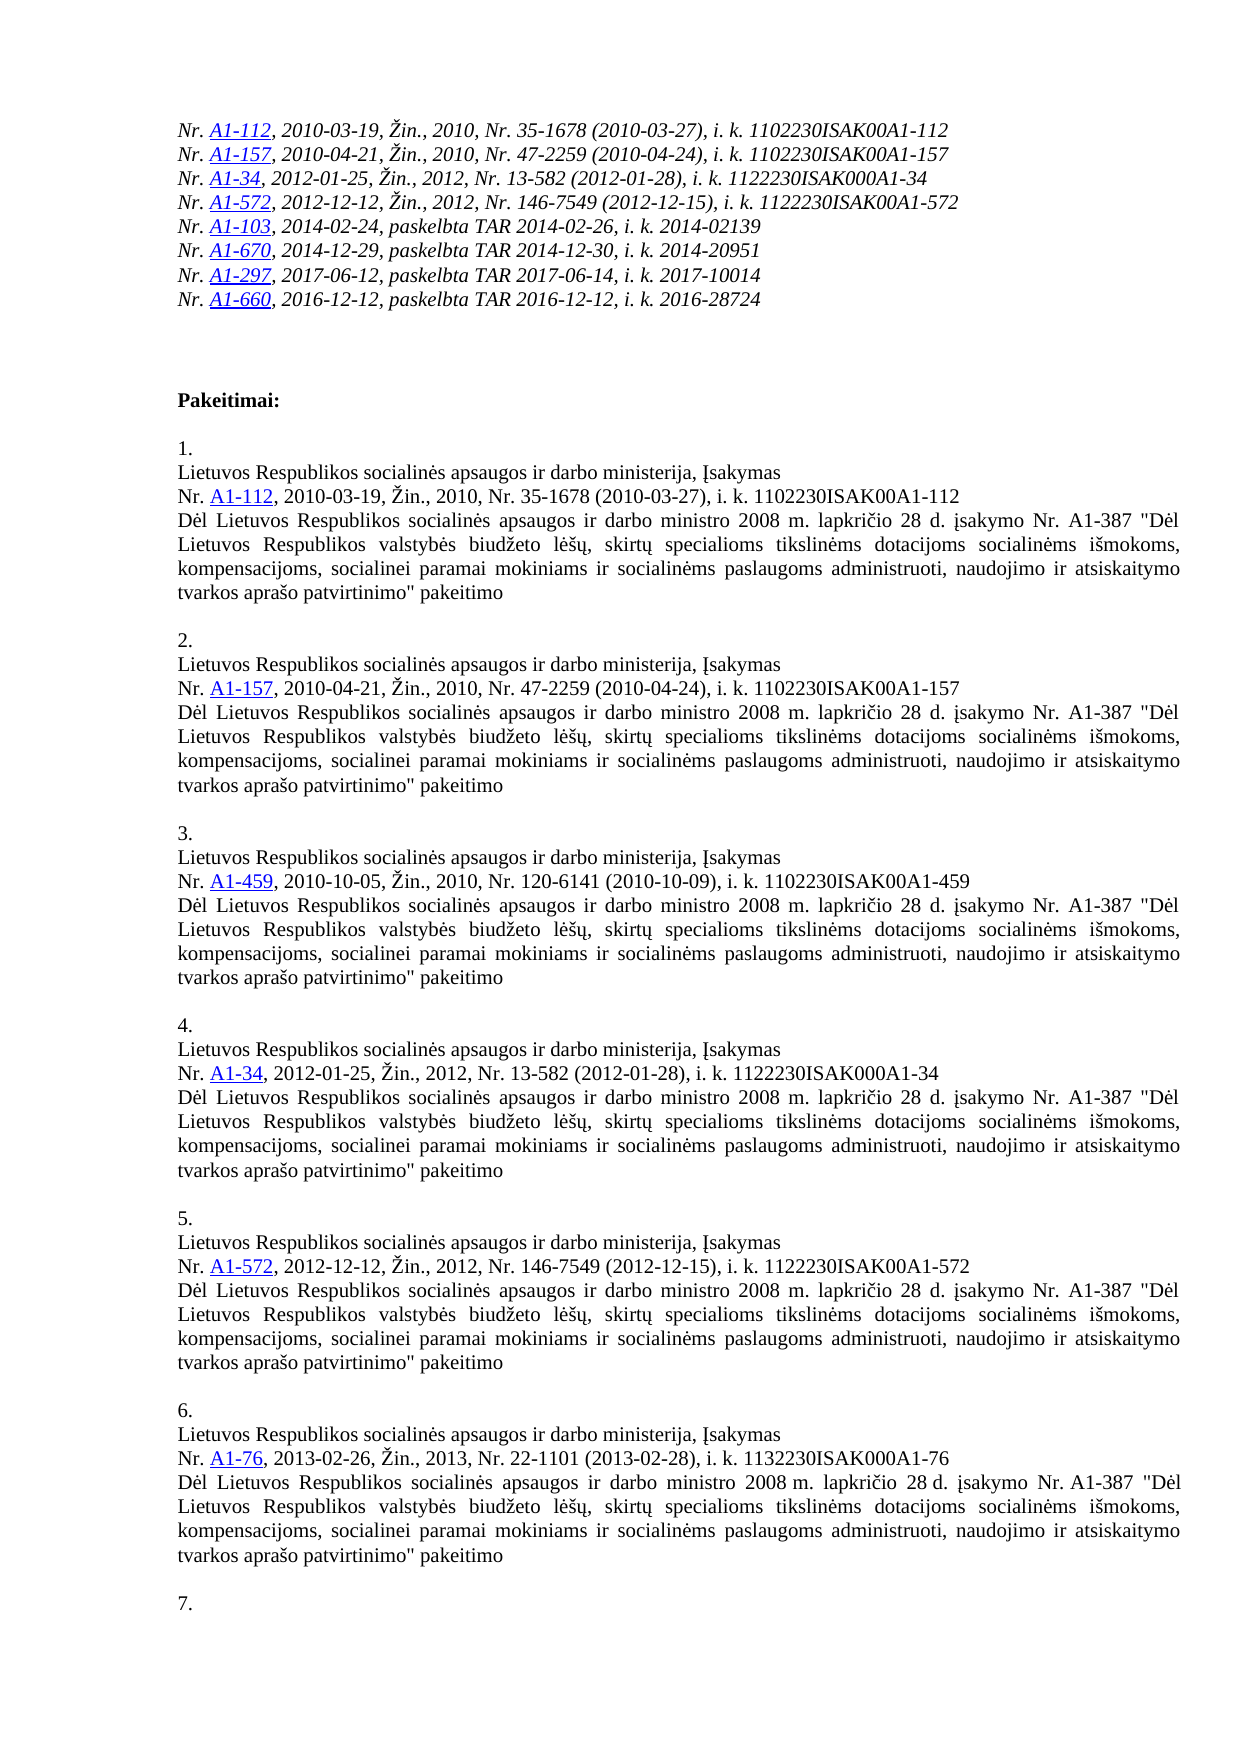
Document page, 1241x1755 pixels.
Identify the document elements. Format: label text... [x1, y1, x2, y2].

text Dėl Lietuvos Respublikos socialinės apsaugos ir darbo ministro 2008 m. lapkričio 28 d. įsakymo Nr. A1-387 "Dėl Lietuvos Respublikos valstybės biudžeto lėšų, skirtų specialioms tikslinėms dotacijoms socialinėms išmokoms, kompensacijoms, socialinei paramai mokiniams ir socialinėms paslaugoms administruoti, naudojimo ir atsiskaitymo tvarkos aprašo patvirtinimo" pakeitimo [177, 1278, 1181, 1374]
text Dėl Lietuvos Respublikos socialinės apsaugos ir darbo ministro 2008 m. lapkričio 28 d. įsakymo Nr. A1-387 "Dėl Lietuvos Respublikos valstybės biudžeto lėšų, skirtų specialioms tikslinėms dotacijoms socialinėms išmokoms, kompensacijoms, socialinei paramai mokiniams ir socialinėms paslaugoms administruoti, naudojimo ir atsiskaitymo tvarkos aprašo patvirtinimo" pakeitimo [177, 700, 1181, 797]
text Nr. A1-572, 2012-12-12, Žin., 2012, Nr. 146-7549 (2012-12-15), i. k. 1122230ISAK00A1-572 [177, 1254, 1181, 1278]
text Nr. A1-34, 2012-01-25, Žin., 2012, Nr. 13-582 (2012-01-28), i. k. 1122230ISAK000A1-34 [177, 166, 1181, 190]
text 5. [177, 1206, 1181, 1230]
text Nr. A1-76, 2013-02-26, Žin., 2013, Nr. 22-1101 (2013-02-28), i. k. 1132230ISAK000A1-76 [177, 1446, 1181, 1470]
text 6. [177, 1398, 1181, 1422]
text Pakeitimai: [177, 387, 1181, 412]
text Lietuvos Respublikos socialinės apsaugos ir darbo ministerija, Įsakymas [177, 1230, 1181, 1254]
text Nr. A1-297, 2017-06-12, paskelbta TAR 2017-06-14, i. k. 2017-10014 [177, 262, 1181, 287]
text 4. [177, 1013, 1181, 1037]
text Lietuvos Respublikos socialinės apsaugos ir darbo ministerija, Įsakymas [177, 1422, 1181, 1446]
text Nr. A1-459, 2010-10-05, Žin., 2010, Nr. 120-6141 (2010-10-09), i. k. 1102230ISAK00A1-459 [177, 869, 1181, 893]
text Nr. A1-670, 2014-12-29, paskelbta TAR 2014-12-30, i. k. 2014-20951 [177, 238, 1181, 262]
text Dėl Lietuvos Respublikos socialinės apsaugos ir darbo ministro 2008 m. lapkričio 28 d. įsakymo Nr. A1-387 "Dėl Lietuvos Respublikos valstybės biudžeto lėšų, skirtų specialioms tikslinėms dotacijoms socialinėms išmokoms, kompensacijoms, socialinei paramai mokiniams ir socialinėms paslaugoms administruoti, naudojimo ir atsiskaitymo tvarkos aprašo patvirtinimo" pakeitimo [177, 893, 1181, 989]
text 2. [177, 628, 1181, 652]
text Nr. A1-157, 2010-04-21, Žin., 2010, Nr. 47-2259 (2010-04-24), i. k. 1102230ISAK00A1-157 [177, 676, 1181, 700]
text Dėl Lietuvos Respublikos socialinės apsaugos ir darbo ministro 2008 m. lapkričio 28 d. įsakymo Nr. A1-387 "Dėl Lietuvos Respublikos valstybės biudžeto lėšų, skirtų specialioms tikslinėms dotacijoms socialinėms išmokoms, kompensacijoms, socialinei paramai mokiniams ir socialinėms paslaugoms administruoti, naudojimo ir atsiskaitymo tvarkos aprašo patvirtinimo" pakeitimo [177, 1085, 1181, 1182]
text Nr. A1-112, 2010-03-19, Žin., 2010, Nr. 35-1678 (2010-03-27), i. k. 1102230ISAK00A1-112 [177, 484, 1181, 508]
text Lietuvos Respublikos socialinės apsaugos ir darbo ministerija, Įsakymas [177, 652, 1181, 676]
text 7. [177, 1591, 1181, 1615]
text Nr. A1-112, 2010-03-19, Žin., 2010, Nr. 35-1678 (2010-03-27), i. k. 1102230ISAK00A1-112 [177, 118, 1181, 142]
text Dėl Lietuvos Respublikos socialinės apsaugos ir darbo ministro 2008 m. lapkričio 28 d. įsakymo Nr. A1-387 "Dėl Lietuvos Respublikos valstybės biudžeto lėšų, skirtų specialioms tikslinėms dotacijoms socialinėms išmokoms, kompensacijoms, socialinei paramai mokiniams ir socialinėms paslaugoms administruoti, naudojimo ir atsiskaitymo tvarkos aprašo patvirtinimo" pakeitimo [177, 508, 1181, 604]
text Lietuvos Respublikos socialinės apsaugos ir darbo ministerija, Įsakymas [177, 460, 1181, 484]
text Nr. A1-660, 2016-12-12, paskelbta TAR 2016-12-12, i. k. 2016-28724 [177, 287, 1181, 311]
text Nr. A1-34, 2012-01-25, Žin., 2012, Nr. 13-582 (2012-01-28), i. k. 1122230ISAK000A1-34 [177, 1061, 1181, 1085]
text Nr. A1-157, 2010-04-21, Žin., 2010, Nr. 47-2259 (2010-04-24), i. k. 1102230ISAK00A1-157 [177, 142, 1181, 166]
text Nr. A1-103, 2014-02-24, paskelbta TAR 2014-02-26, i. k. 2014-02139 [177, 214, 1181, 238]
text Dėl Lietuvos Respublikos socialinės apsaugos ir darbo ministro 2008 m. lapkričio 28 d. įsakymo Nr. A1-387 "Dėl Lietuvos Respublikos valstybės biudžeto lėšų, skirtų specialioms tikslinėms dotacijoms socialinėms išmokoms, kompensacijoms, socialinei paramai mokiniams ir socialinėms paslaugoms administruoti, naudojimo ir atsiskaitymo tvarkos aprašo patvirtinimo" pakeitimo [177, 1470, 1181, 1567]
text Lietuvos Respublikos socialinės apsaugos ir darbo ministerija, Įsakymas [177, 1037, 1181, 1061]
text 3. [177, 821, 1181, 845]
text Nr. A1-572, 2012-12-12, Žin., 2012, Nr. 146-7549 (2012-12-15), i. k. 1122230ISAK00A1-572 [177, 190, 1181, 214]
text Lietuvos Respublikos socialinės apsaugos ir darbo ministerija, Įsakymas [177, 845, 1181, 869]
text 1. [177, 436, 1181, 460]
